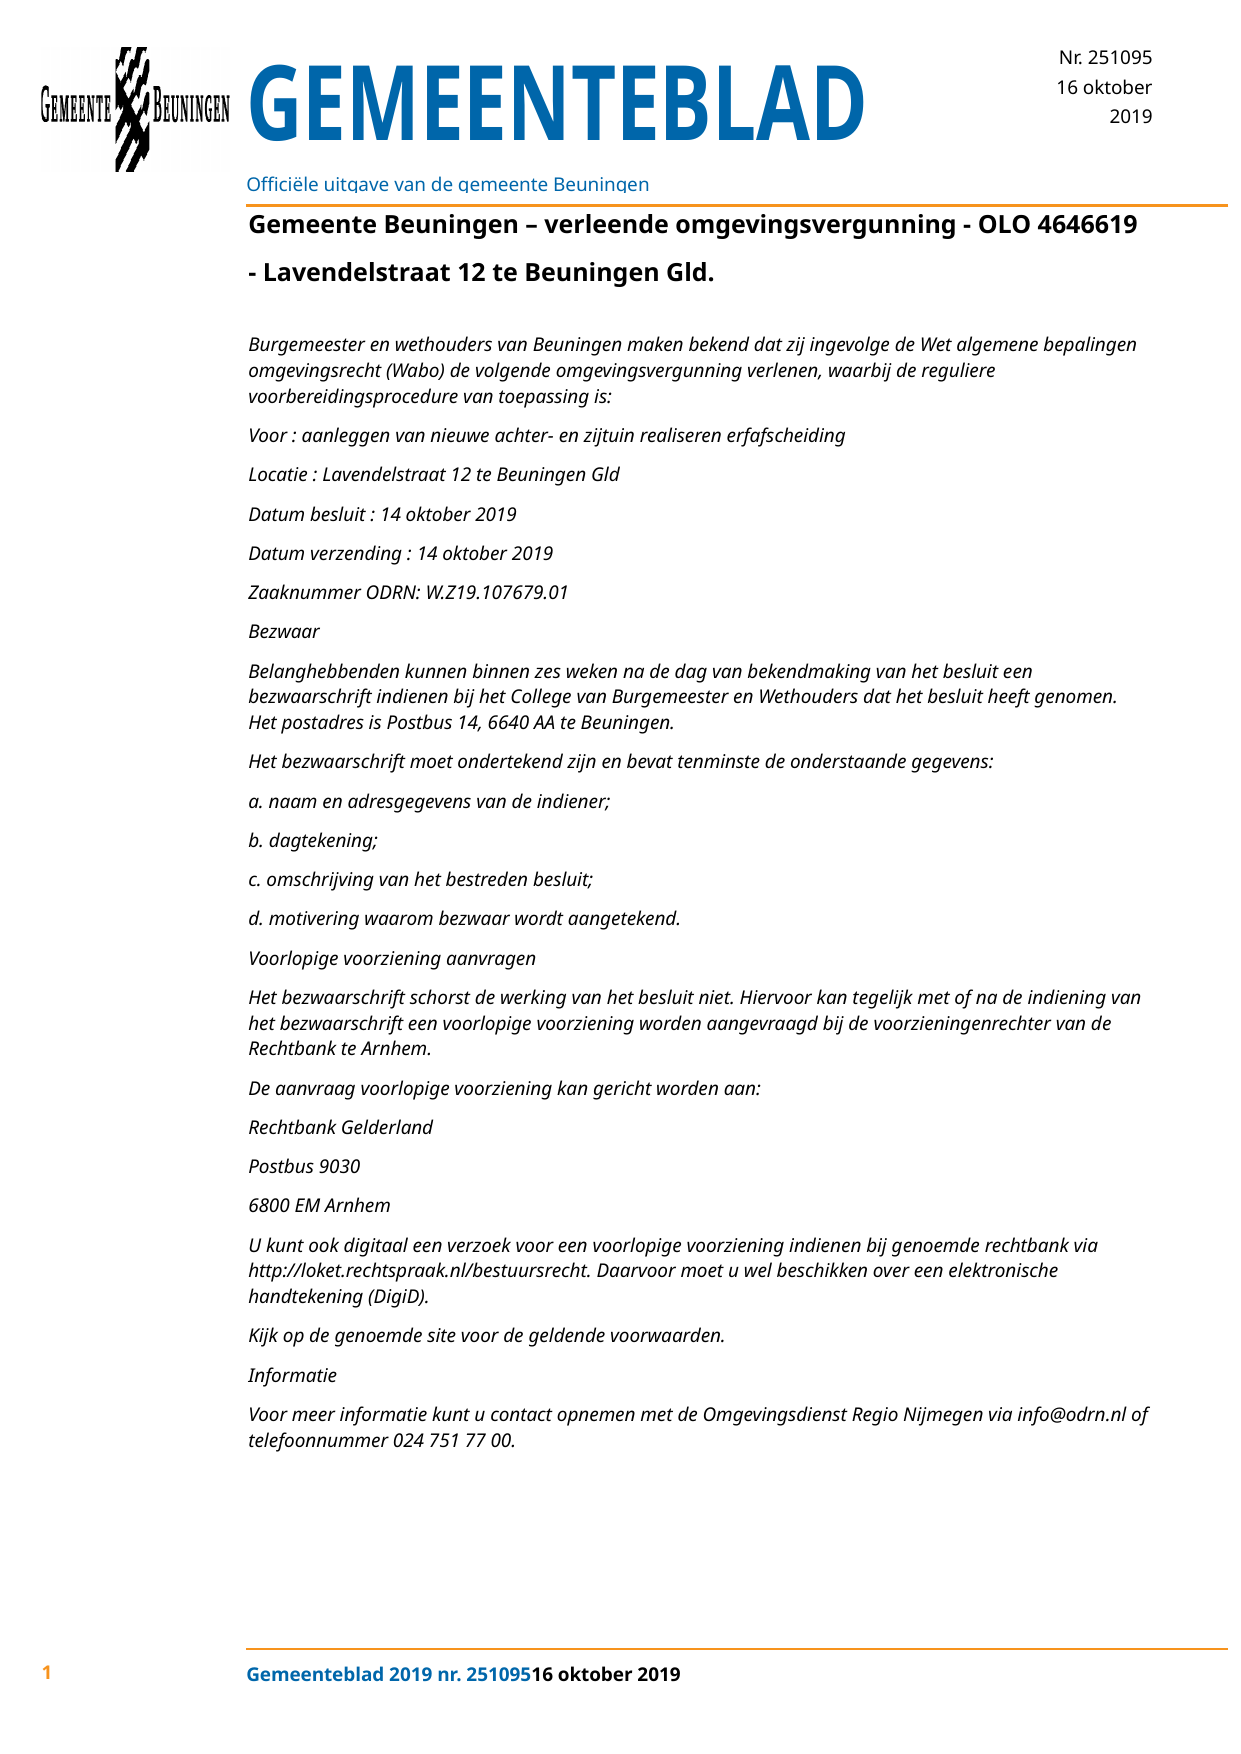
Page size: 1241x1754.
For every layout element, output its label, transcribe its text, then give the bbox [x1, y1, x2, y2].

text Locatie : Lavendelstraat 12 te Beuningen Gld [248, 461, 1152, 487]
picture [41, 47, 231, 172]
text Voorlopige voorziening aanvragen [248, 945, 1152, 971]
text De aanvraag voorlopige voorziening kan gericht worden aan: [248, 1075, 1152, 1101]
text Voor meer informatie kunt u contact opnemen met de Omgevingsdienst Regio Nijmegen via info@odrn.nl of telefoonnummer 024 751 77 00. [248, 1401, 1152, 1453]
text Datum verzending : 14 oktober 2019 [248, 540, 1152, 566]
text Het bezwaarschrift moet ondertekend zijn en bevat tenminste de onderstaande gegevens: [248, 748, 1152, 774]
text Gemeente Beuningen – verleende omgevingsvergunning - OLO 4646619 - Lavendelstraat 12 te Beuningen Gld. [248, 207, 1152, 288]
text Burgemeester en wethouders van Beuningen maken bekend dat zij ingevolge de Wet algemene bepalingen omgevingsrecht (Wabo) de volgende omgevingsvergunning verlenen, waarbij de reguliere voorbereidingsprocedure van toepassing is: [248, 331, 1152, 409]
text Voor : aanleggen van nieuwe achter- en zijtuin realiseren erfafscheiding [248, 422, 1152, 448]
text b. dagtekening; [248, 827, 1152, 853]
text Belanghebbenden kunnen binnen zes weken na de dag van bekendmaking van het besluit een bezwaarschrift indienen bij het College van Burgemeester en Wethouders dat het besluit heeft genomen. Het postadres is Postbus 14, 6640 AA te Beuningen. [248, 658, 1152, 735]
text Postbus 9030 [248, 1153, 1152, 1179]
text a. naam en adresgegevens van de indiener; [248, 788, 1152, 813]
text Het bezwaarschrift schorst de werking van het besluit niet. Hiervoor kan tegelijk met of na de indiening van het bezwaarschrift een voorlopige voorziening worden aangevraagd bij de voorzieningenrechter van de Rechtbank te Arnhem. [248, 984, 1152, 1061]
text Zaaknummer ODRN: W.Z19.107679.01 [248, 579, 1152, 605]
text U kunt ook digitaal een verzoek voor een voorlopige voorziening indienen bij genoemde rechtbank via http://loket.rechtspraak.nl/bestuursrecht. Daarvoor moet u wel beschikken over een elektronische handtekening (DigiD). [248, 1232, 1152, 1309]
text Rechtbank Gelderland [248, 1114, 1152, 1140]
text 6800 EM Arnhem [248, 1193, 1152, 1218]
text d. motivering waarom bezwaar wordt aangetekend. [248, 906, 1152, 931]
text Bezwaar [248, 618, 1152, 644]
text c. omschrijving van het bestreden besluit; [248, 866, 1152, 892]
text Informatie [248, 1362, 1152, 1388]
text Datum besluit : 14 oktober 2019 [248, 501, 1152, 526]
text Kijk op de genoemde site voor de geldende voorwaarden. [248, 1323, 1152, 1348]
